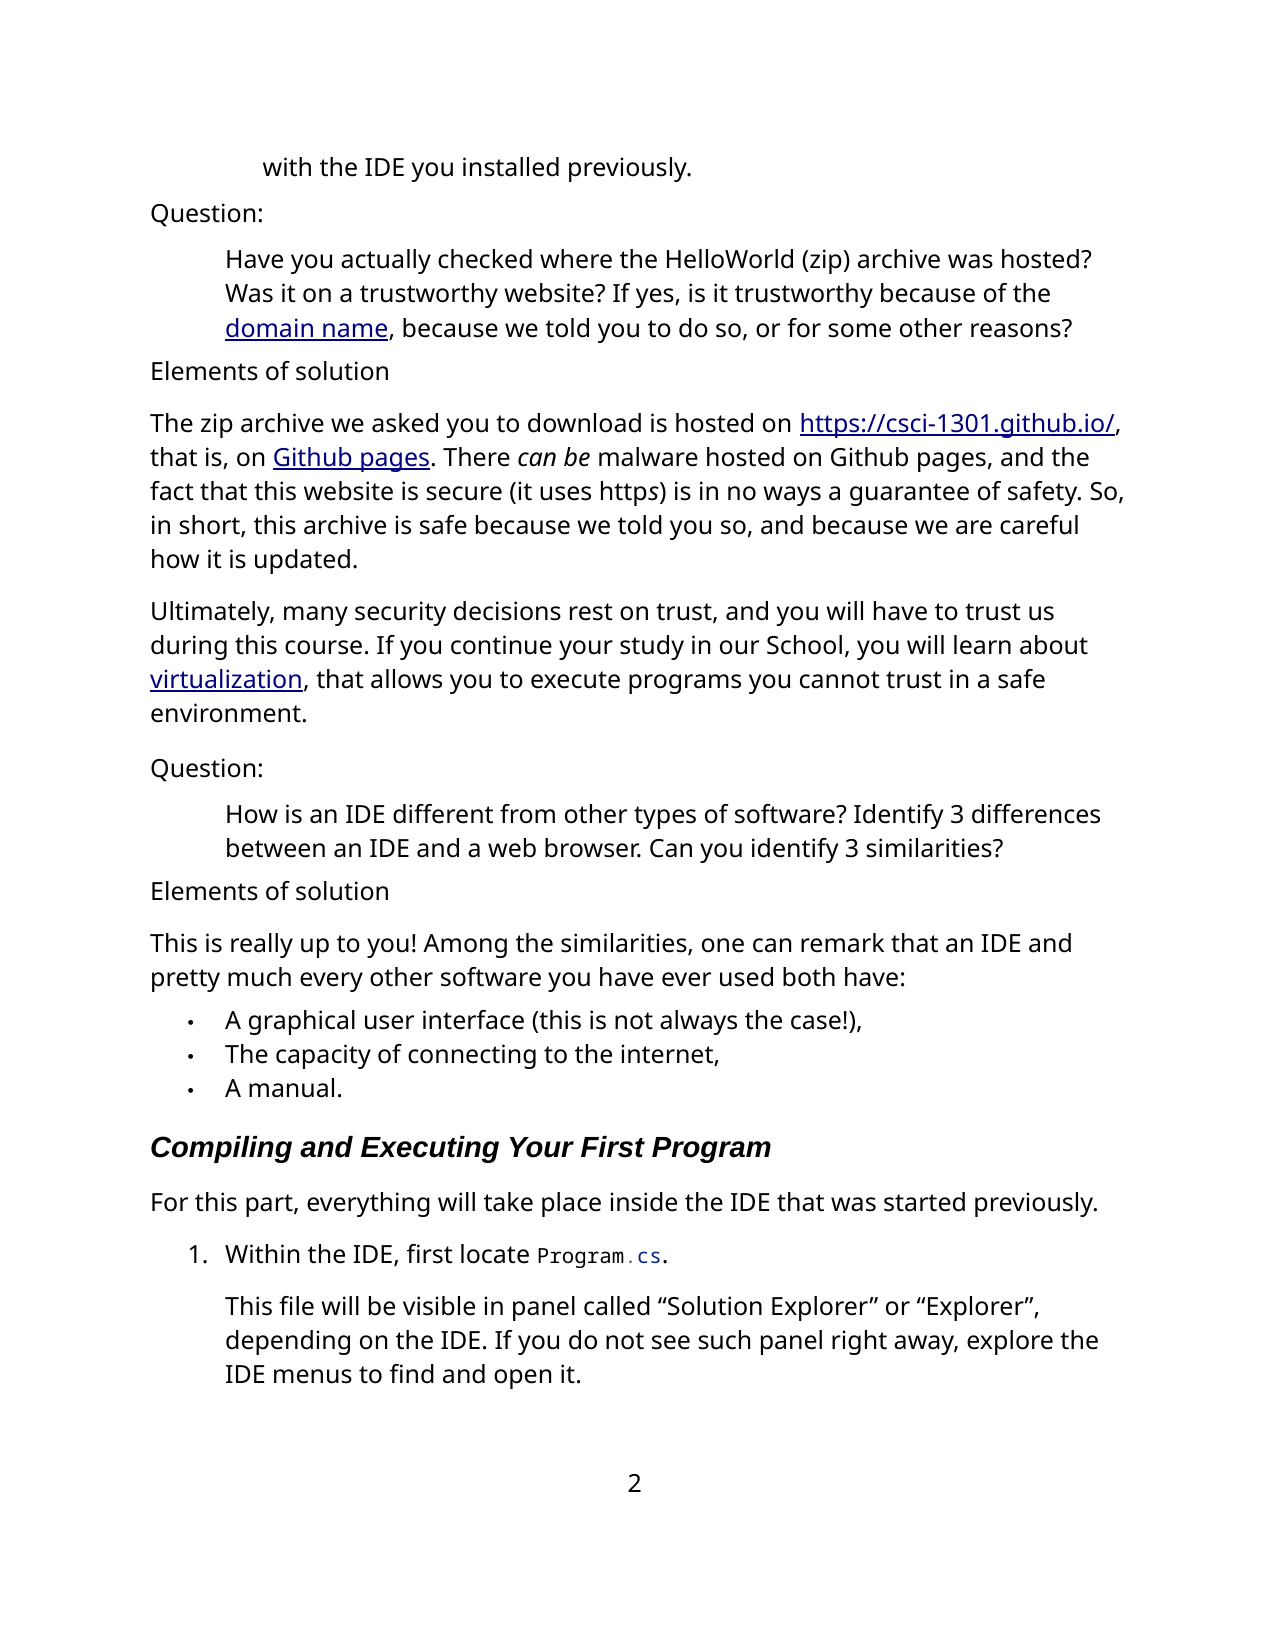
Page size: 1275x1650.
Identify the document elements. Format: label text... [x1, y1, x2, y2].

subtitle Compiling and Executing Your First Program [150, 1130, 1125, 1163]
text For this part, everything will take place inside the IDE that was started previously. [150, 1185, 1125, 1219]
list A manual. [187, 1071, 1125, 1105]
text Question: [150, 751, 1125, 785]
text Ultimately, many security decisions rest on trust, and you will have to trust us during this course. If you continue your study in our School, you will learn about virtualization, that allows you to execute programs you cannot trust in a safe environment. [150, 593, 1125, 730]
list Within the IDE, first locate Program.cs. [187, 1237, 1125, 1271]
text Elements of solution [150, 353, 1125, 387]
text Have you actually checked where the HelloWorld (zip) archive was hosted? Was it on a trustworthy website? If yes, is it trustworthy because of the domain name, because we told you to do so, or for some other reasons? [225, 242, 1125, 344]
list with the IDE you installed previously. [225, 150, 1125, 184]
list The capacity of connecting to the internet, [187, 1037, 1125, 1071]
list A graphical user interface (this is not always the case!), [187, 1003, 1125, 1037]
text Elements of solution [150, 874, 1125, 908]
text This is really up to you! Among the similarities, one can remark that an IDE and pretty much every other software you have ever used both have: [150, 926, 1125, 994]
text The zip archive we asked you to download is hosted on https://csci-1301.github.io/, that is, on Github pages. There can be malware hosted on Github pages, and the fact that this website is secure (it uses https) is in no ways a guarantee of safety. So, in short, this archive is safe because we told you so, and because we are careful how it is updated. [150, 405, 1125, 576]
list This file will be visible in panel called “Solution Explorer” or “Explorer”, depending on the IDE. If you do not see such panel right away, explore the IDE menus to find and open it. [187, 1289, 1125, 1391]
text Question: [150, 196, 1125, 230]
text How is an IDE different from other types of software? Identify 3 differences between an IDE and a web browser. Can you identify 3 similarities? [225, 797, 1125, 865]
